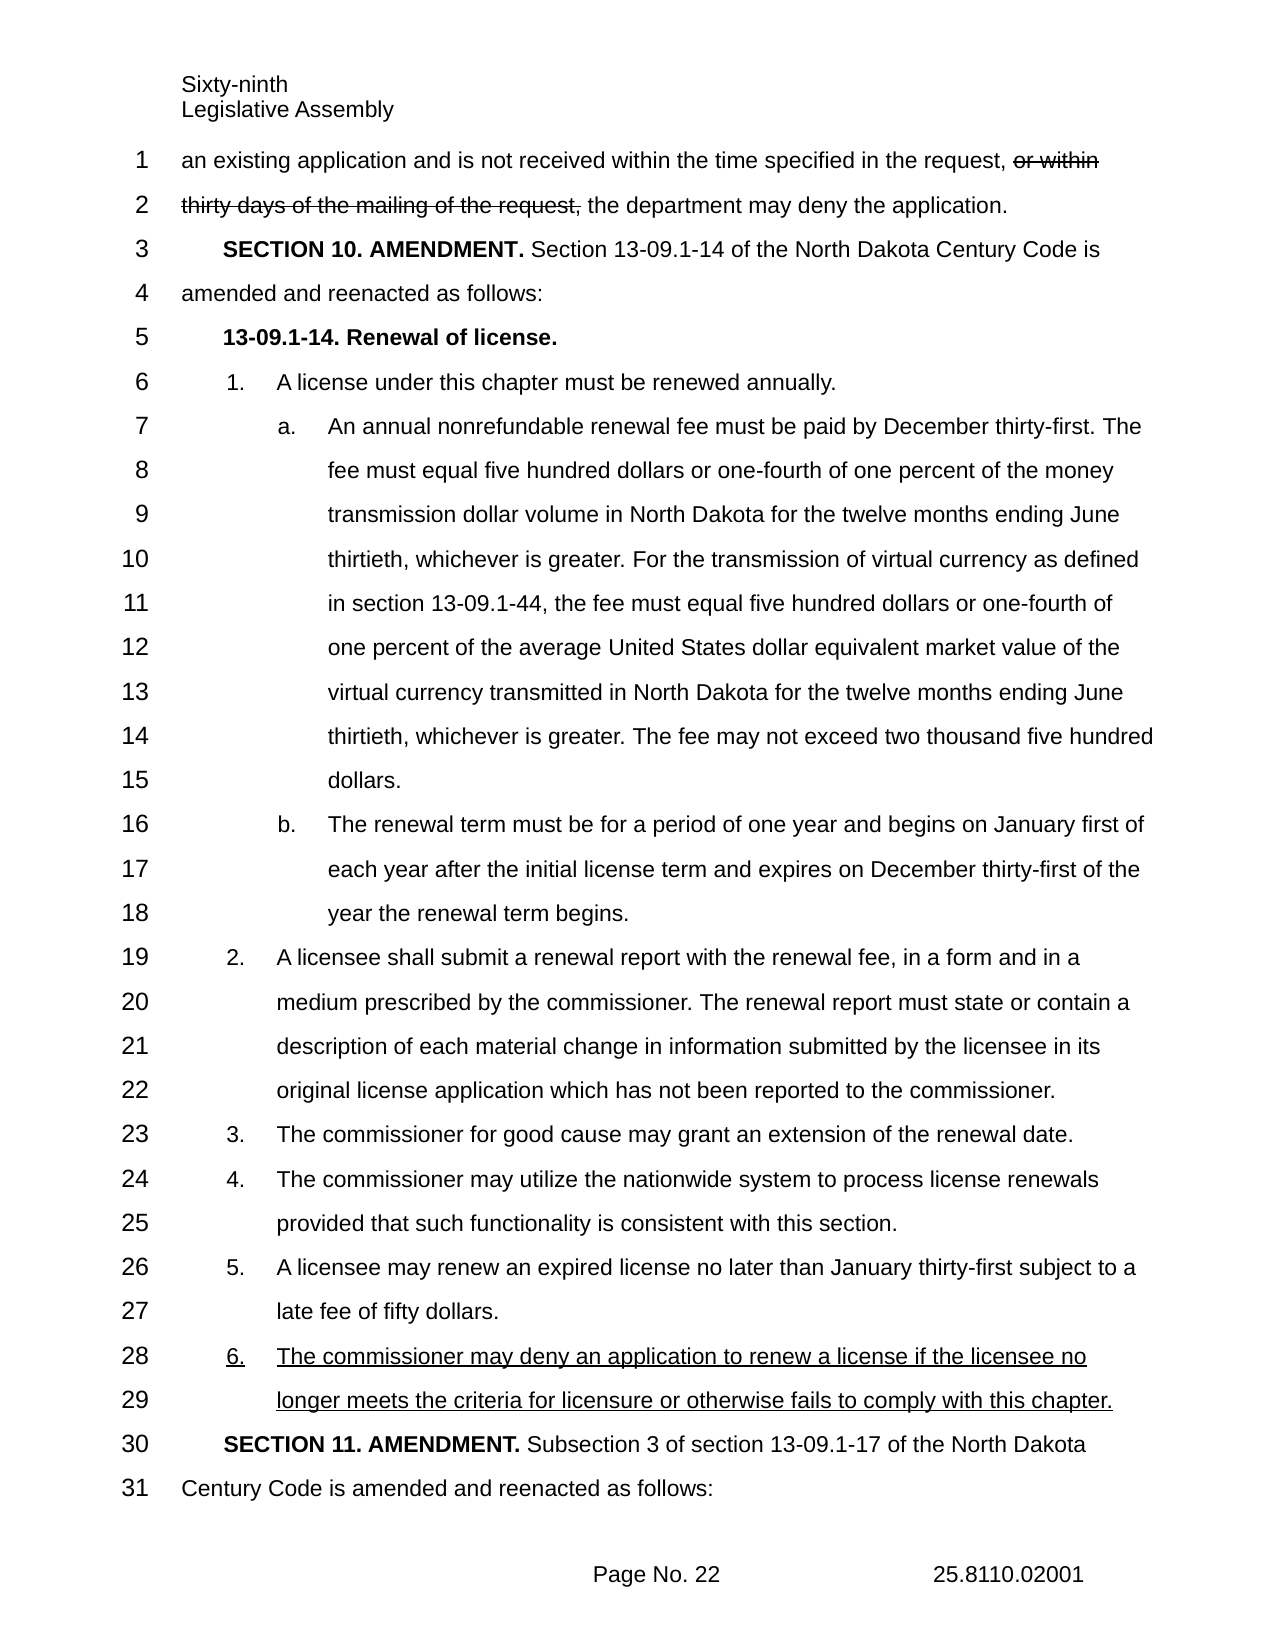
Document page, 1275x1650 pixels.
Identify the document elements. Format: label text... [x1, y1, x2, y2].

text SECTION 11. AMENDMENT. Subsection 3 of section 13‑09.1‑17 of the North Dakota Century Code is amended and reenacted as follows: [181, 1417, 1154, 1506]
text 6. The commissioner may deny an application to renew a license if the licensee no longer meets the criteria for licensure or otherwise fails to comply with this chapter. [181, 1329, 1154, 1417]
text 1. A license under this chapter must be renewed annually. [181, 355, 1154, 399]
subtitle 13‑09.1‑14. Renewal of license. [181, 310, 1154, 355]
text 4. The commissioner may utilize the nationwide system to process license renewals provided that such functionality is consistent with this section. [181, 1152, 1154, 1240]
text a. An annual nonrefundable renewal fee must be paid by December thirty-first. The fee must equal five hundred dollars or one‑fourth of one percent of the money transmission dollar volume in North Dakota for the twelve months ending June thirtieth, whichever is greater. For the transmission of virtual currency as defined in section 13‑09.1‑44, the fee must equal five hundred dollars or one‑fourth of one percent of the average United States dollar equivalent market value of the virtual currency transmitted in North Dakota for the twelve months ending June thirtieth, whichever is greater. The fee may not exceed two thousand five hundred dollars. [181, 399, 1154, 797]
text 3. The commissioner for good cause may grant an extension of the renewal date. [181, 1107, 1154, 1152]
text 2. A licensee shall submit a renewal report with the renewal fee, in a form and in a medium prescribed by the commissioner. The renewal report must state or contain a description of each material change in information submitted by the licensee in its original license application which has not been reported to the commissioner. [181, 930, 1154, 1107]
text b. The renewal term must be for a period of one year and begins on January first of each year after the initial license term and expires on December thirty-first of the year the renewal term begins. [181, 797, 1154, 930]
text 5. A licensee may renew an expired license no later than January thirty-first subject to a late fee of fifty dollars. [181, 1240, 1154, 1329]
text SECTION 10. AMENDMENT. Section 13‑09.1‑14 of the North Dakota Century Code is amended and reenacted as follows: [181, 222, 1154, 310]
text an existing application and is not received within the time specified in the request, or within thirty days of the mailing of the request, the department may deny the application. [181, 133, 1154, 222]
